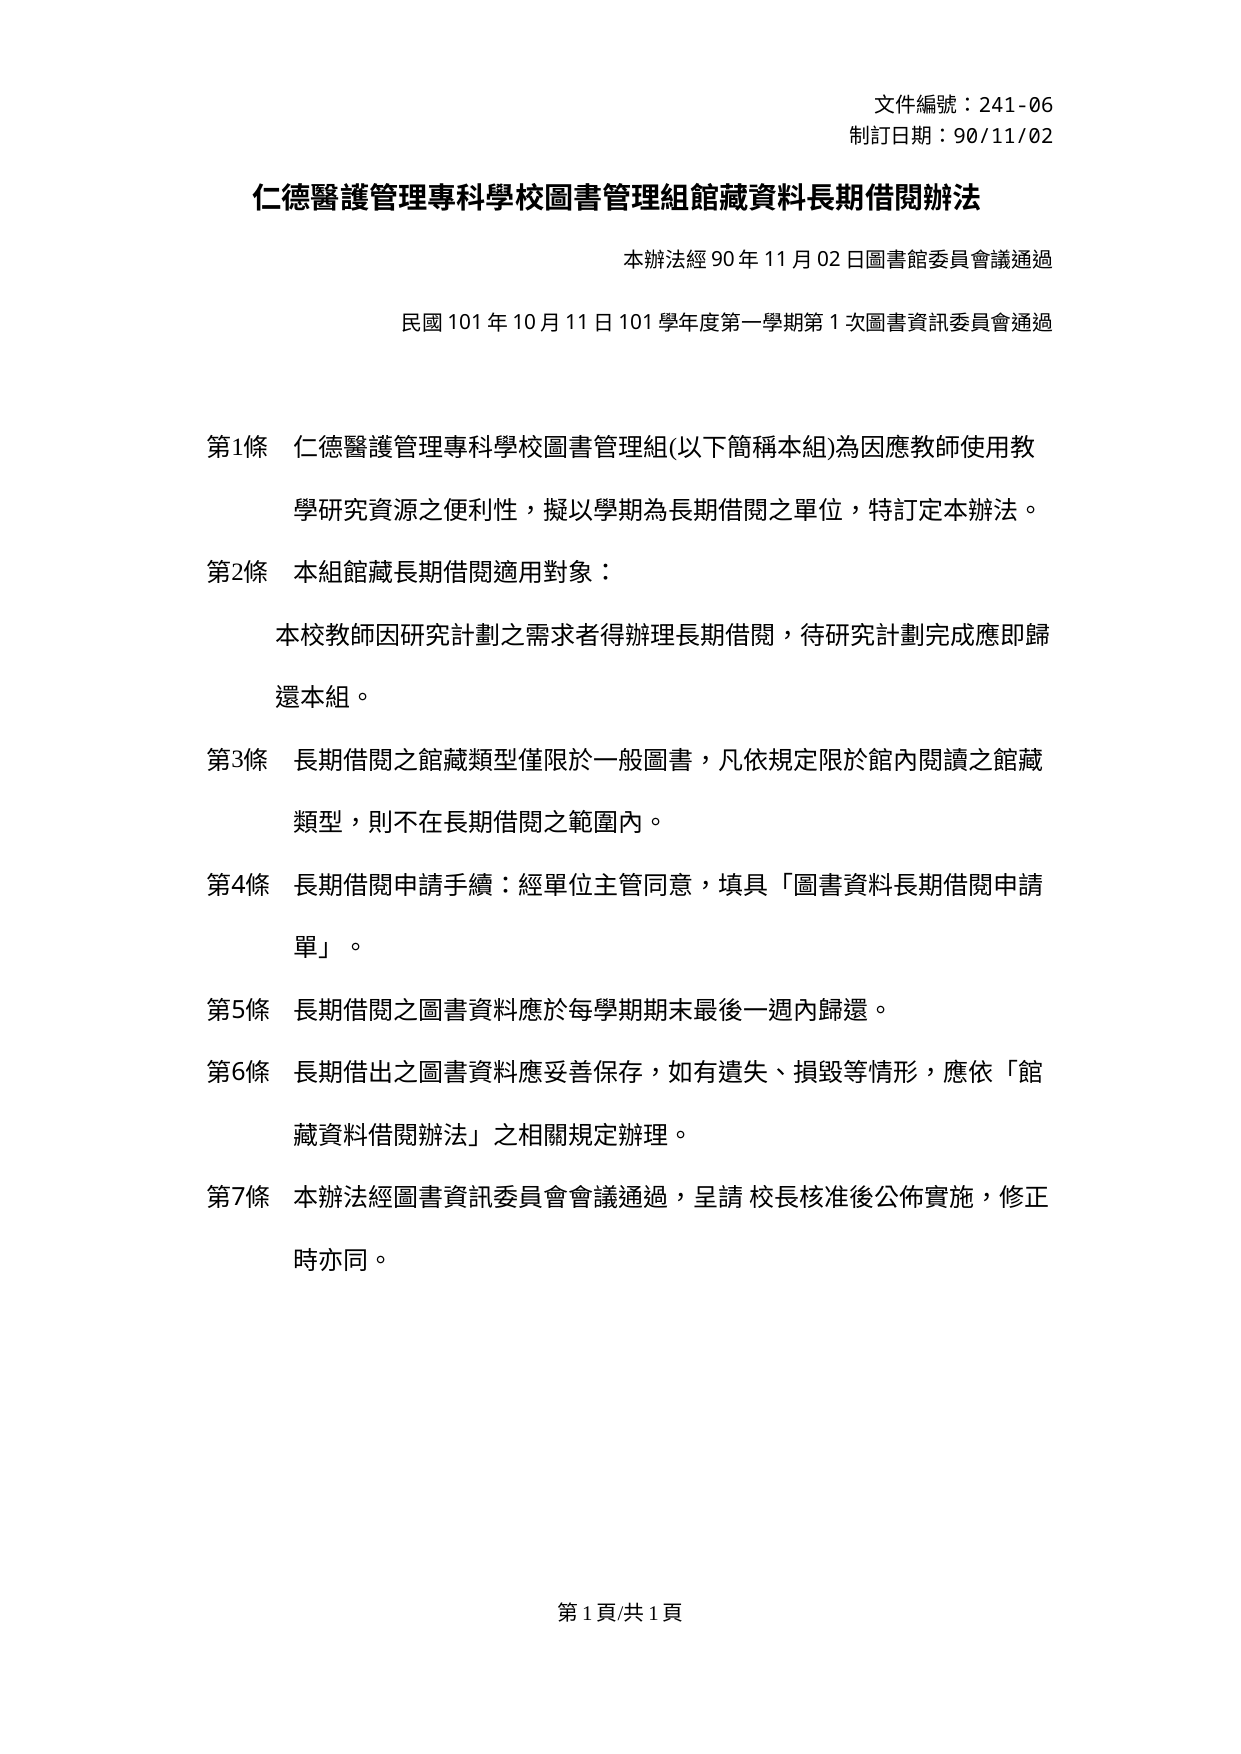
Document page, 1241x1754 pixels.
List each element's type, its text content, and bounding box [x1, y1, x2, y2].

list 本組館藏長期借閱適用對象： [206, 529, 1053, 592]
list 長期借閱之圖書資料應於每學期期末最後一週內歸還。 [206, 967, 1053, 1029]
list 仁德醫護管理專科學校圖書管理組(以下簡稱本組)為因應教師使用教學研究資源之便利性，擬以學期為長期借閱之單位，特訂定本辦法。 [206, 404, 1053, 529]
list 本辦法經圖書資訊委員會會議通過，呈請 校長核准後公佈實施，修正時亦同。 [206, 1154, 1053, 1279]
list 長期借閱申請手續：經單位主管同意，填具「圖書資料長期借閱申請單」。 [206, 842, 1053, 967]
list 長期借出之圖書資料應妥善保存，如有遺失、損毀等情形，應依「館藏資料借閱辦法」之相關規定辦理。 [206, 1029, 1053, 1154]
text 仁德醫護管理專科學校圖書管理組館藏資料長期借閱辦法 [187, 154, 1053, 217]
text 民國101年10月11日101學年度第一學期第1次圖書資訊委員會通過 [187, 279, 1053, 342]
text 本辦法經90年11月02日圖書館委員會議通過 [187, 217, 1053, 279]
list 長期借閱之館藏類型僅限於一般圖書，凡依規定限於館內閱讀之館藏類型，則不在長期借閱之範圍內。 [206, 717, 1053, 842]
text 本校教師因研究計劃之需求者得辦理長期借閱，待研究計劃完成應即歸還本組。 [275, 592, 1053, 717]
